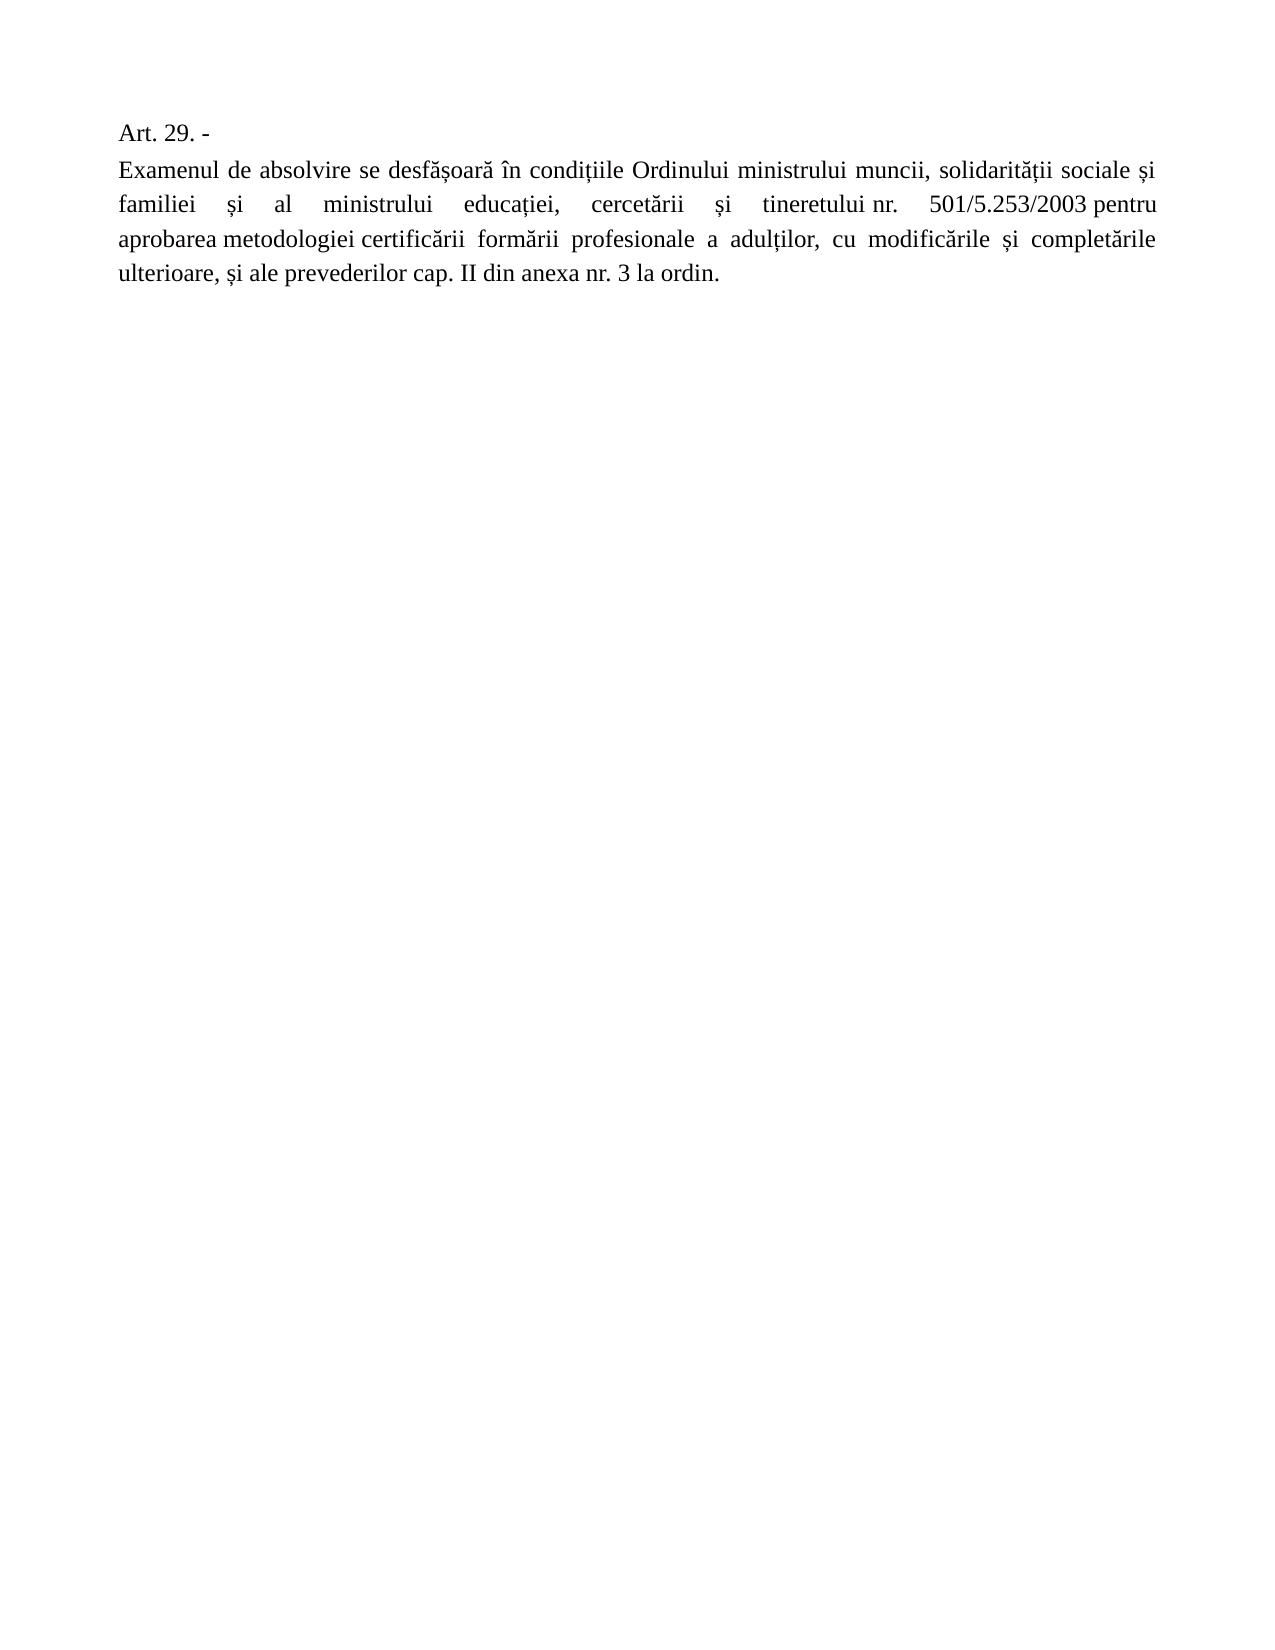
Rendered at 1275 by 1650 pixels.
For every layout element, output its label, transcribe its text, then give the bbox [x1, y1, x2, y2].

text Examenul de absolvire se desfășoară în condițiile Ordinului ministrului muncii, solidarității sociale și familiei și al ministrului educației, cercetării și tineretului nr. 501/5.253/2003 pentru aprobarea metodologiei certificării formării profesionale a adulților, cu modificările și completările ulterioare, și ale prevederilor cap. II din anexa nr. 3 la ordin. [118, 155, 1157, 287]
subtitle Art. 29. - [118, 118, 1157, 147]
